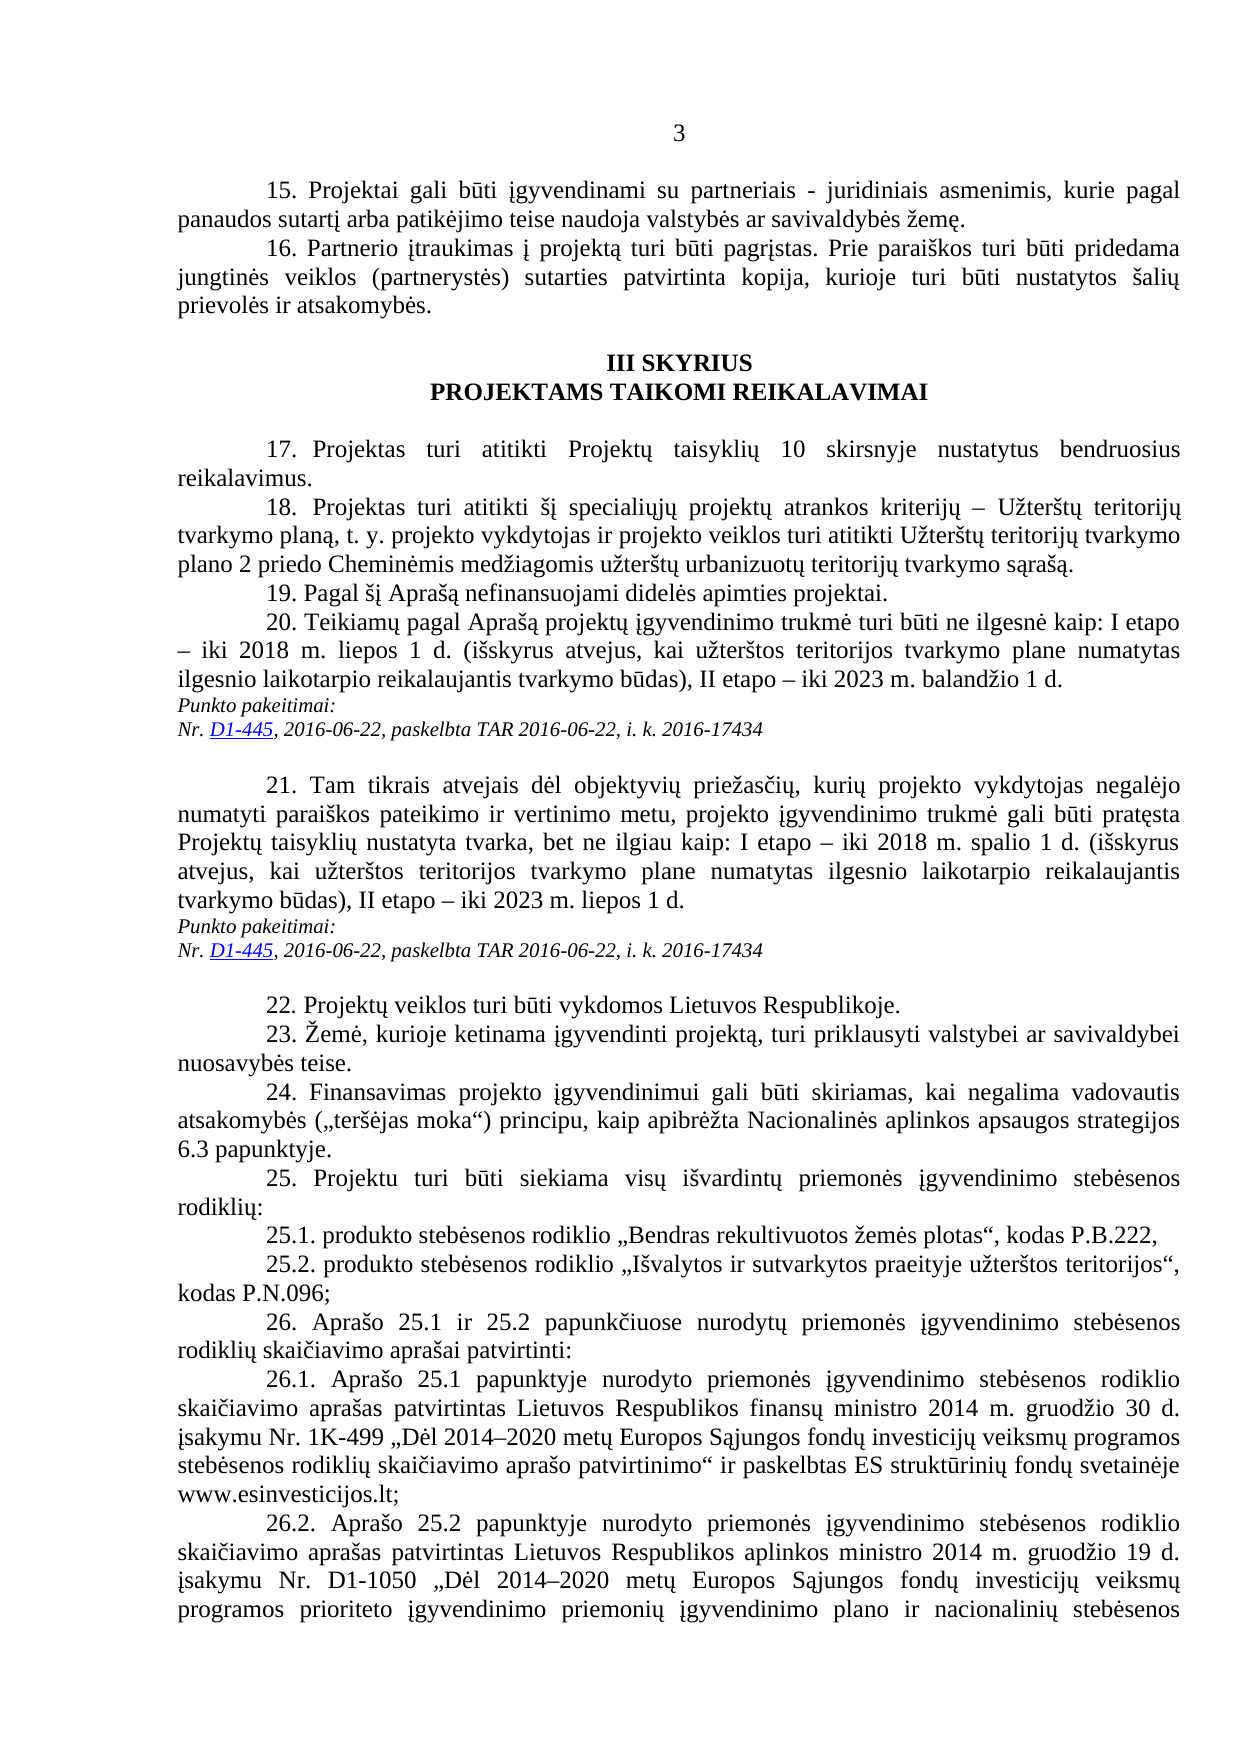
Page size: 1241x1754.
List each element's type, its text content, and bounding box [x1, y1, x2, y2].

text Nr. D1-445, 2016-06-22, paskelbta TAR 2016-06-22, i. k. 2016-17434 [177, 938, 1181, 962]
text Punkto pakeitimai: [177, 693, 1181, 717]
text 15. Projektai gali būti įgyvendinami su partneriais - juridiniais asmenimis, kurie pagal panaudos sutartį arba patikėjimo teise naudoja valstybės ar savivaldybės žemę. [177, 176, 1181, 233]
text Nr. D1-445, 2016-06-22, paskelbta TAR 2016-06-22, i. k. 2016-17434 [177, 717, 1181, 741]
text 16. Partnerio įtraukimas į projektą turi būti pagrįstas. Prie paraiškos turi būti pridedama jungtinės veiklos (partnerystės) sutarties patvirtinta kopija, kurioje turi būti nustatytos šalių prievolės ir atsakomybės. [177, 233, 1181, 319]
text Punkto pakeitimai: [177, 914, 1181, 938]
text 26.1. Aprašo 25.1 papunktyje nurodyto priemonės įgyvendinimo stebėsenos rodiklio skaičiavimo aprašas patvirtintas Lietuvos Respublikos finansų ministro 2014 m. gruodžio 30 d. įsakymu Nr. 1K-499 „Dėl 2014–2020 metų Europos Sąjungos fondų investicijų veiksmų programos stebėsenos rodiklių skaičiavimo aprašo patvirtinimo“ ir paskelbtas ES struktūrinių fondų svetainėje www.esinvesticijos.lt; [177, 1364, 1181, 1508]
text 17. Projektas turi atitikti Projektų taisyklių 10 skirsnyje nustatytus bendruosius reikalavimus. [177, 434, 1181, 492]
text 24. Finansavimas projekto įgyvendinimui gali būti skiriamas, kai negalima vadovautis atsakomybės („teršėjas moka“) principu, kaip apibrėžta Nacionalinės aplinkos apsaugos strategijos 6.3 papunktyje. [177, 1077, 1181, 1163]
text 18. Projektas turi atitikti šį specialiųjų projektų atrankos kriterijų – Užterštų teritorijų tvarkymo planą, t. y. projekto vykdytojas ir projekto veiklos turi atitikti Užterštų teritorijų tvarkymo plano 2 priedo Cheminėmis medžiagomis užterštų urbanizuotų teritorijų tvarkymo sąrašą. [177, 492, 1181, 578]
text PROJEKTAMS TAIKOMI REIKALAVIMAI [177, 377, 1181, 406]
text 26. Aprašo 25.1 ir 25.2 papunkčiuose nurodytų priemonės įgyvendinimo stebėsenos rodiklių skaičiavimo aprašai patvirtinti: [177, 1307, 1181, 1364]
text III SKYRIUS [177, 348, 1181, 377]
text 19. Pagal šį Aprašą nefinansuojami didelės apimties projektai. [177, 578, 1181, 607]
text 23. Žemė, kurioje ketinama įgyvendinti projektą, turi priklausyti valstybei ar savivaldybei nuosavybės teise. [177, 1019, 1181, 1077]
text 25. Projektu turi būti siekiama visų išvardintų priemonės įgyvendinimo stebėsenos rodiklių: [177, 1163, 1181, 1221]
text 20. Teikiamų pagal Aprašą projektų įgyvendinimo trukmė turi būti ne ilgesnė kaip: I etapo – iki 2018 m. liepos 1 d. (išskyrus atvejus, kai užterštos teritorijos tvarkymo plane numatytas ilgesnio laikotarpio reikalaujantis tvarkymo būdas), II etapo – iki 2023 m. balandžio 1 d. [177, 607, 1181, 693]
text 21. Tam tikrais atvejais dėl objektyvių priežasčių, kurių projekto vykdytojas negalėjo numatyti paraiškos pateikimo ir vertinimo metu, projekto įgyvendinimo trukmė gali būti pratęsta Projektų taisyklių nustatyta tvarka, bet ne ilgiau kaip: I etapo – iki 2018 m. spalio 1 d. (išskyrus atvejus, kai užterštos teritorijos tvarkymo plane numatytas ilgesnio laikotarpio reikalaujantis tvarkymo būdas), II etapo – iki 2023 m. liepos 1 d. [177, 770, 1181, 914]
text 25.1. produkto stebėsenos rodiklio „Bendras rekultivuotos žemės plotas“, kodas P.B.222, [177, 1221, 1181, 1249]
text 26.2. Aprašo 25.2 papunktyje nurodyto priemonės įgyvendinimo stebėsenos rodiklio skaičiavimo aprašas patvirtintas Lietuvos Respublikos aplinkos ministro 2014 m. gruodžio 19 d. įsakymu Nr. D1-1050 „Dėl 2014–2020 metų Europos Sąjungos fondų investicijų veiksmų programos prioriteto įgyvendinimo priemonių įgyvendinimo plano ir nacionalinių stebėsenos [177, 1508, 1181, 1623]
text 22. Projektų veiklos turi būti vykdomos Lietuvos Respublikoje. [177, 991, 1181, 1019]
text 25.2. produkto stebėsenos rodiklio „Išvalytos ir sutvarkytos praeityje užterštos teritorijos“, kodas P.N.096; [177, 1249, 1181, 1307]
